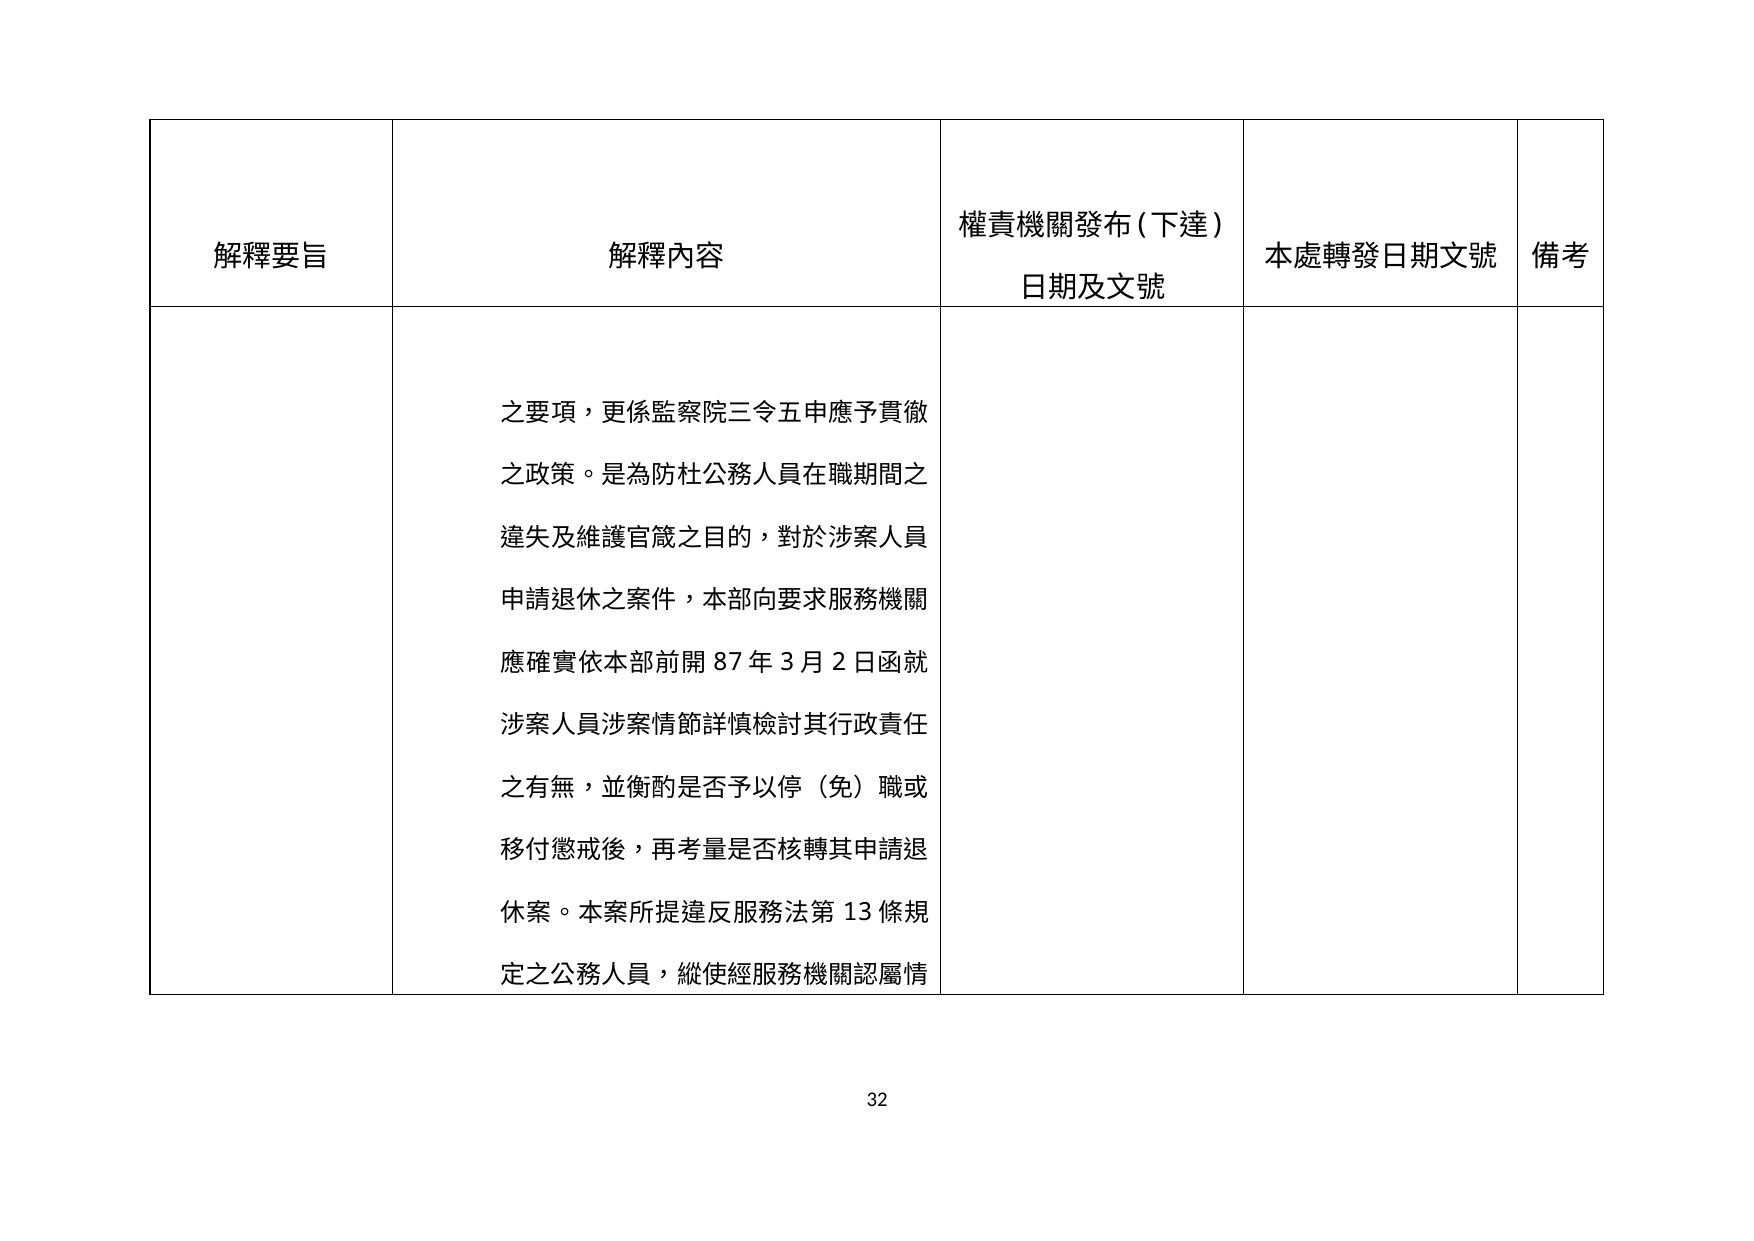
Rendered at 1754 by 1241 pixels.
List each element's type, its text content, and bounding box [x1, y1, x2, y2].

table_cell 查公務人員退休法（以下簡稱退休法）第2條規定：「（第1項）本法適用範圍，指依公務人員任用法律任用，並經銓敘審定之人員。（第2項）前項人員退休、資遣之辦理，除本法另有規定外，以現職人員為限。」第21條第1項規定：「公務人員有下列情形之ㄧ者，銓敘部應不受理其退休申請案：一、留職停薪期間。二、停職期間。三、休職期間。四、……五、其他法律有特別規定。」上開所稱「其他法律」，係指104年5月20日修正公布前之公務員懲戒法（以下簡稱懲戒法）第7條第1項所定：「公務員因案在公務員懲戒委員會審議中者，不得資遣或申請退休。其經監察院提出彈劾案者，亦同。」（該條文於104年5月20日修正公布之懲戒法已移列第8條規範）據上，涉案公務人員如有停（免、休）職等未具現職人員身分之情事或經移付懲戒或經監察院彈劾成立者，均不得申請退休。先予敘明。 次查銓敘部87年3月2日87台特三字第1483321號函規定略以，各機關遇有涉嫌刑責之公務人員申請退休時，應就該員之涉案情節，先行檢討是否應依懲戒法規定移付懲戒或查明是否應予停（免）職，再衡酌得否受理其申請退休案；如經受理，應於依規定程序報送銓敘部之函內敘明，以明責任。該函釋之意旨，係基於刑懲併行原則，為督促服務機關就涉案公務人員行政責任之有無予以檢討，是無論公務人員所涉案件為何，任職機關受理所屬人員退休案時，如知悉當事人有涉案之可能，且該所涉案件確於行政處理過程中有違失之情事，即應依本部前開87年3月2日函釋規定，審酌是否移付懲戒或予以停（免）職後，再考量是否核轉其退休申請案，俾落實退休法第21條第1項規定。 再查公務員服務法（以下簡稱服務法）第13 條規定：「(第1項)公務員不得經營商業或投機事業。……(第4項)公務員違反第1項、第2項或第3項之規定者，應先予撤職。」所稱「先予撤職」，依司法院院解字第4017號解釋，即先予停職並依法送請懲戒之意。復查銓敘部104年8月6日部法一字第1044005116號函略以：「……參酌104年5月20日修正公布之懲戒法第2條及第5條有關應受懲戒事由、違法情節重大者始予停職之規定，以及公務員懲戒委員會近來相關議決書之議決結果……公務員兼任公司(商號)負責人、董事及監察人職務分為8種態樣；其中公務員兼任態樣序號(五)至(八)者，不論係形式或實質違反服務法第13條不得經營商業之規定，均須移付懲戒……認屬兼任態樣序號(五)至(七)者，審酌其尚無實際參與經營之事實，得由權責機關於調查釐清相關責任後，依個案情節輕重自行衡酌須否停職……」準此，公務人員如有違反服務法第13條所定公務員不得經營商業之規定，且為上開兼任態樣序號（七）之情形者，無論是否先予停職，均應依法移付懲戒。 綜上，公務人員官箴之維護及退休權益之保障，皆係公務人員退休法制所應謹守之核心價值，是對涉案人員申請退休時之行政責任檢討，當係政府機關應予審酌之要項，更係監察院三令五申應予貫徹之政策。是為防杜公務人員在職期間之違失及維護官箴之目的，對於涉案人員申請退休之案件，本部向要求服務機關應確實依本部前開87年3月2日函就涉案人員涉案情節詳慎檢討其行政責任之有無，並衡酌是否予以停（免）職或移付懲戒後，再考量是否核轉其申請退休案。本案所提違反服務法第13條規定之公務人員，縱使經服務機關認屬情節輕微而不予停職，惟仍應依法移付懲戒，並無依本部前開87年3月2日函釋規定再行審酌餘地，從而服務機關於確定其違反服務法第13條情節後，即應依前開規定，將其移付懲戒，自不應於移付懲戒前受理其自願退休申請案。 [393, 307, 940, 993]
table_header 解釋內容 [393, 120, 940, 306]
table_cell [941, 307, 1243, 993]
table_header 權責機關發布(下達)日期及文號 [941, 120, 1243, 306]
table_cell [1244, 307, 1517, 993]
table_cell [1518, 307, 1603, 993]
table_header 備考 [1518, 120, 1603, 306]
table_header 本處轉發日期文號 [1244, 120, 1517, 306]
table_cell [151, 307, 392, 993]
table_header 解釋要旨 [151, 120, 392, 306]
